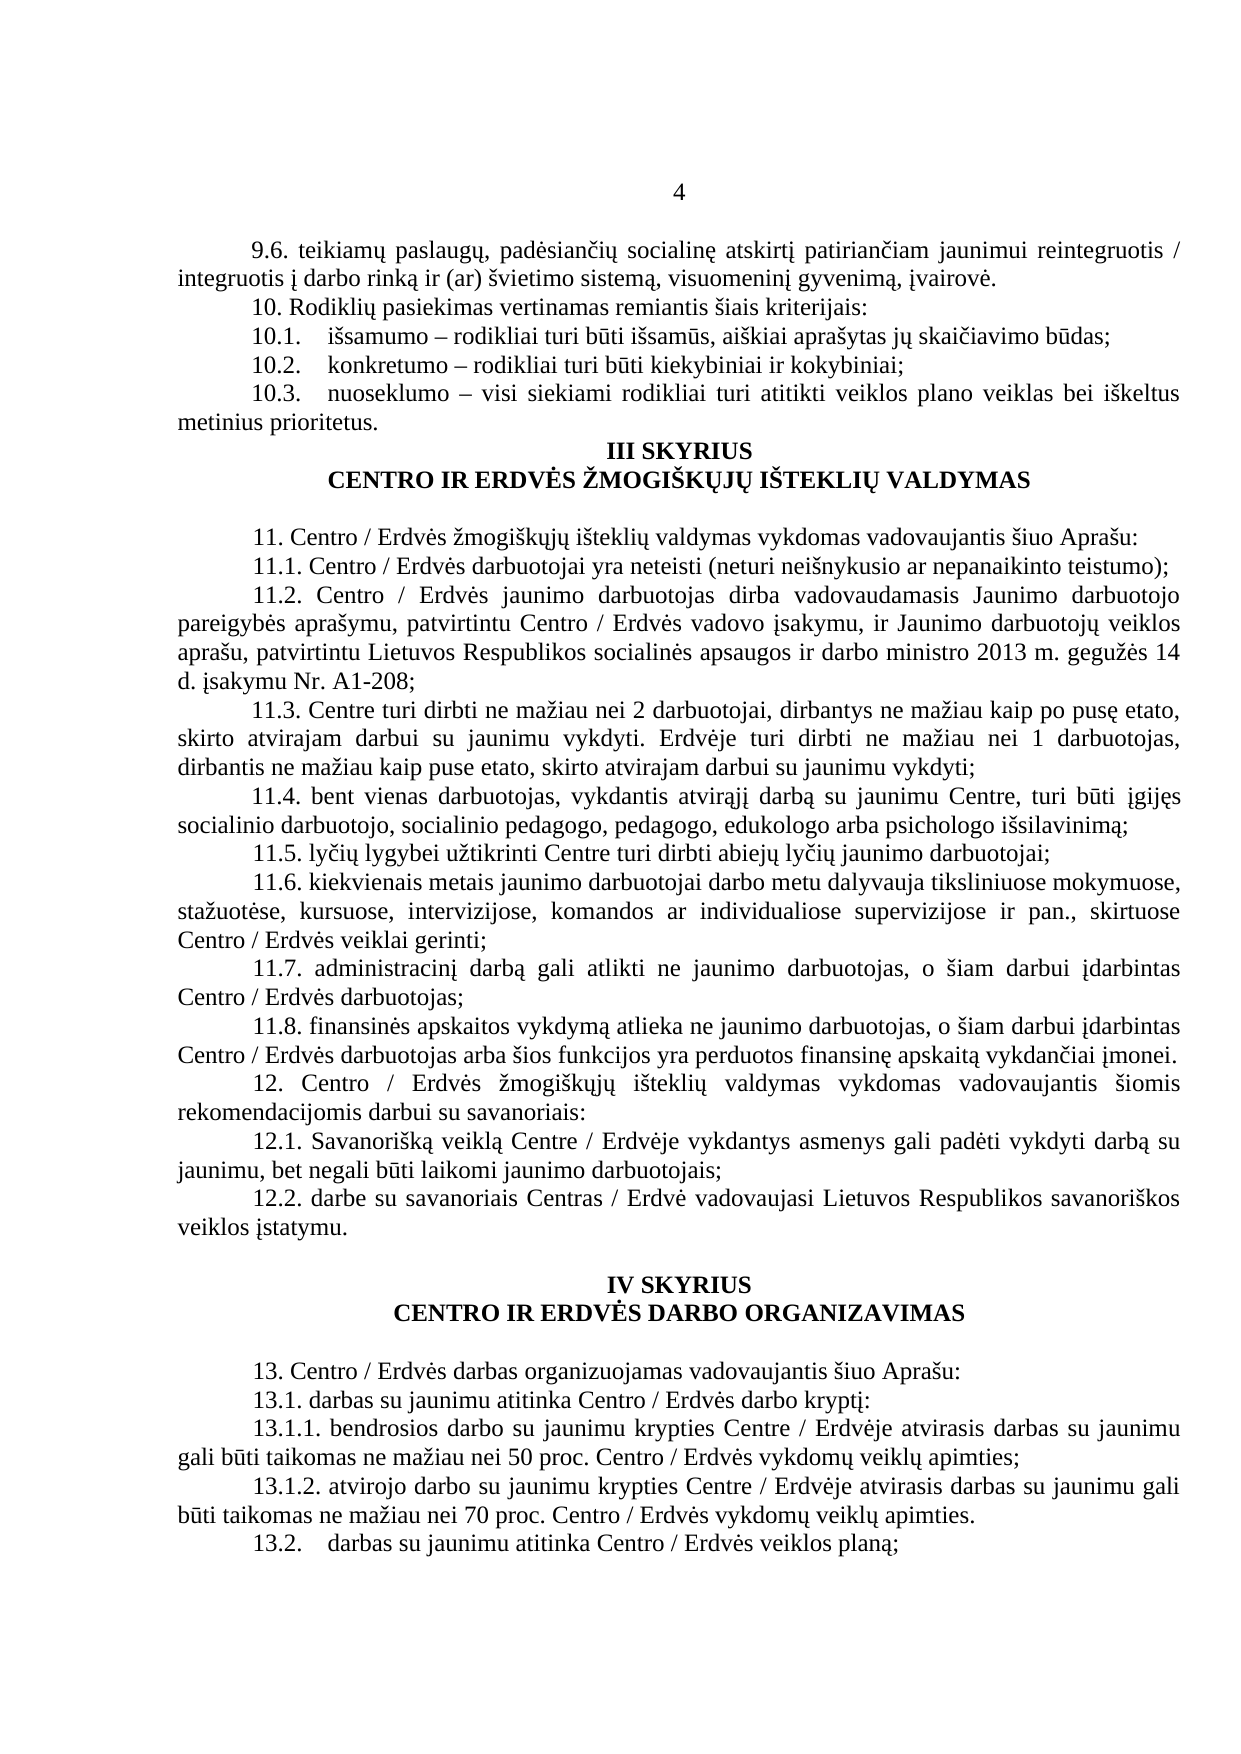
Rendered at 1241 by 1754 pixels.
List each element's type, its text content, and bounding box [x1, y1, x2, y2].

text 13.2. darbas su jaunimu atitinka Centro / Erdvės veiklos planą; [177, 1528, 1181, 1557]
text 10.2. konkretumo – rodikliai turi būti kiekybiniai ir kokybiniai; [177, 350, 1181, 378]
text 11.5. lyčių lygybei užtikrinti Centre turi dirbti abiejų lyčių jaunimo darbuotojai; [177, 838, 1181, 867]
text CENTRO IR ERDVĖS DARBO ORGANIZAVIMAS [177, 1298, 1181, 1327]
text 10. Rodiklių pasiekimas vertinamas remiantis šiais kriterijais: [177, 292, 1181, 321]
text 11.4. bent vienas darbuotojas, vykdantis atvirąjį darbą su jaunimu Centre, turi būti įgijęs socialinio darbuotojo, socialinio pedagogo, pedagogo, edukologo arba psichologo išsilavinimą; [177, 781, 1181, 838]
text 13.1.2. atvirojo darbo su jaunimu krypties Centre / Erdvėje atvirasis darbas su jaunimu gali būti taikomas ne mažiau nei 70 proc. Centro / Erdvės vykdomų veiklų apimties. [177, 1471, 1181, 1528]
text CENTRO IR ERDVĖS ŽMOGIŠKŲJŲ IŠTEKLIŲ VALDYMAS [177, 465, 1181, 493]
text 11. Centro / Erdvės žmogiškųjų išteklių valdymas vykdomas vadovaujantis šiuo Aprašu: [177, 522, 1181, 551]
text 10.3. nuoseklumo – visi siekiami rodikliai turi atitikti veiklos plano veiklas bei iškeltus metinius prioritetus. [177, 378, 1181, 436]
text III SKYRIUS [177, 436, 1181, 465]
text 13.1.1. bendrosios darbo su jaunimu krypties Centre / Erdvėje atvirasis darbas su jaunimu gali būti taikomas ne mažiau nei 50 proc. Centro / Erdvės vykdomų veiklų apimties; [177, 1413, 1181, 1471]
text IV SKYRIUS [177, 1270, 1181, 1298]
text 12. Centro / Erdvės žmogiškųjų išteklių valdymas vykdomas vadovaujantis šiomis rekomendacijomis darbui su savanoriais: [177, 1068, 1181, 1126]
text 13.1. darbas su jaunimu atitinka Centro / Erdvės darbo kryptį: [177, 1385, 1181, 1413]
text 11.8. finansinės apskaitos vykdymą atlieka ne jaunimo darbuotojas, o šiam darbui įdarbintas Centro / Erdvės darbuotojas arba šios funkcijos yra perduotos finansinę apskaitą vykdančiai įmonei. [177, 1011, 1181, 1068]
text 11.6. kiekvienais metais jaunimo darbuotojai darbo metu dalyvauja tiksliniuose mokymuose, stažuotėse, kursuose, intervizijose, komandos ar individualiose supervizijose ir pan., skirtuose Centro / Erdvės veiklai gerinti; [177, 867, 1181, 953]
text 9.6. teikiamų paslaugų, padėsiančių socialinę atskirtį patiriančiam jaunimui reintegruotis / integruotis į darbo rinką ir (ar) švietimo sistemą, visuomeninį gyvenimą, įvairovė. [177, 235, 1181, 292]
text 12.1. Savanorišką veiklą Centre / Erdvėje vykdantys asmenys gali padėti vykdyti darbą su jaunimu, bet negali būti laikomi jaunimo darbuotojais; [177, 1126, 1181, 1183]
text 11.2. Centro / Erdvės jaunimo darbuotojas dirba vadovaudamasis Jaunimo darbuotojo pareigybės aprašymu, patvirtintu Centro / Erdvės vadovo įsakymu, ir Jaunimo darbuotojų veiklos aprašu, patvirtintu Lietuvos Respublikos socialinės apsaugos ir darbo ministro 2013 m. gegužės 14 d. įsakymu Nr. A1-208; [177, 580, 1181, 695]
text 11.3. Centre turi dirbti ne mažiau nei 2 darbuotojai, dirbantys ne mažiau kaip po pusę etato, skirto atvirajam darbui su jaunimu vykdyti. Erdvėje turi dirbti ne mažiau nei 1 darbuotojas, dirbantis ne mažiau kaip puse etato, skirto atvirajam darbui su jaunimu vykdyti; [177, 695, 1181, 781]
text 13. Centro / Erdvės darbas organizuojamas vadovaujantis šiuo Aprašu: [177, 1356, 1181, 1385]
text 10.1. išsamumo – rodikliai turi būti išsamūs, aiškiai aprašytas jų skaičiavimo būdas; [177, 321, 1181, 350]
text 12.2. darbe su savanoriais Centras / Erdvė vadovaujasi Lietuvos Respublikos savanoriškos veiklos įstatymu. [177, 1183, 1181, 1241]
text 11.1. Centro / Erdvės darbuotojai yra neteisti (neturi neišnykusio ar nepanaikinto teistumo); [177, 551, 1181, 580]
text 11.7. administracinį darbą gali atlikti ne jaunimo darbuotojas, o šiam darbui įdarbintas Centro / Erdvės darbuotojas; [177, 953, 1181, 1011]
